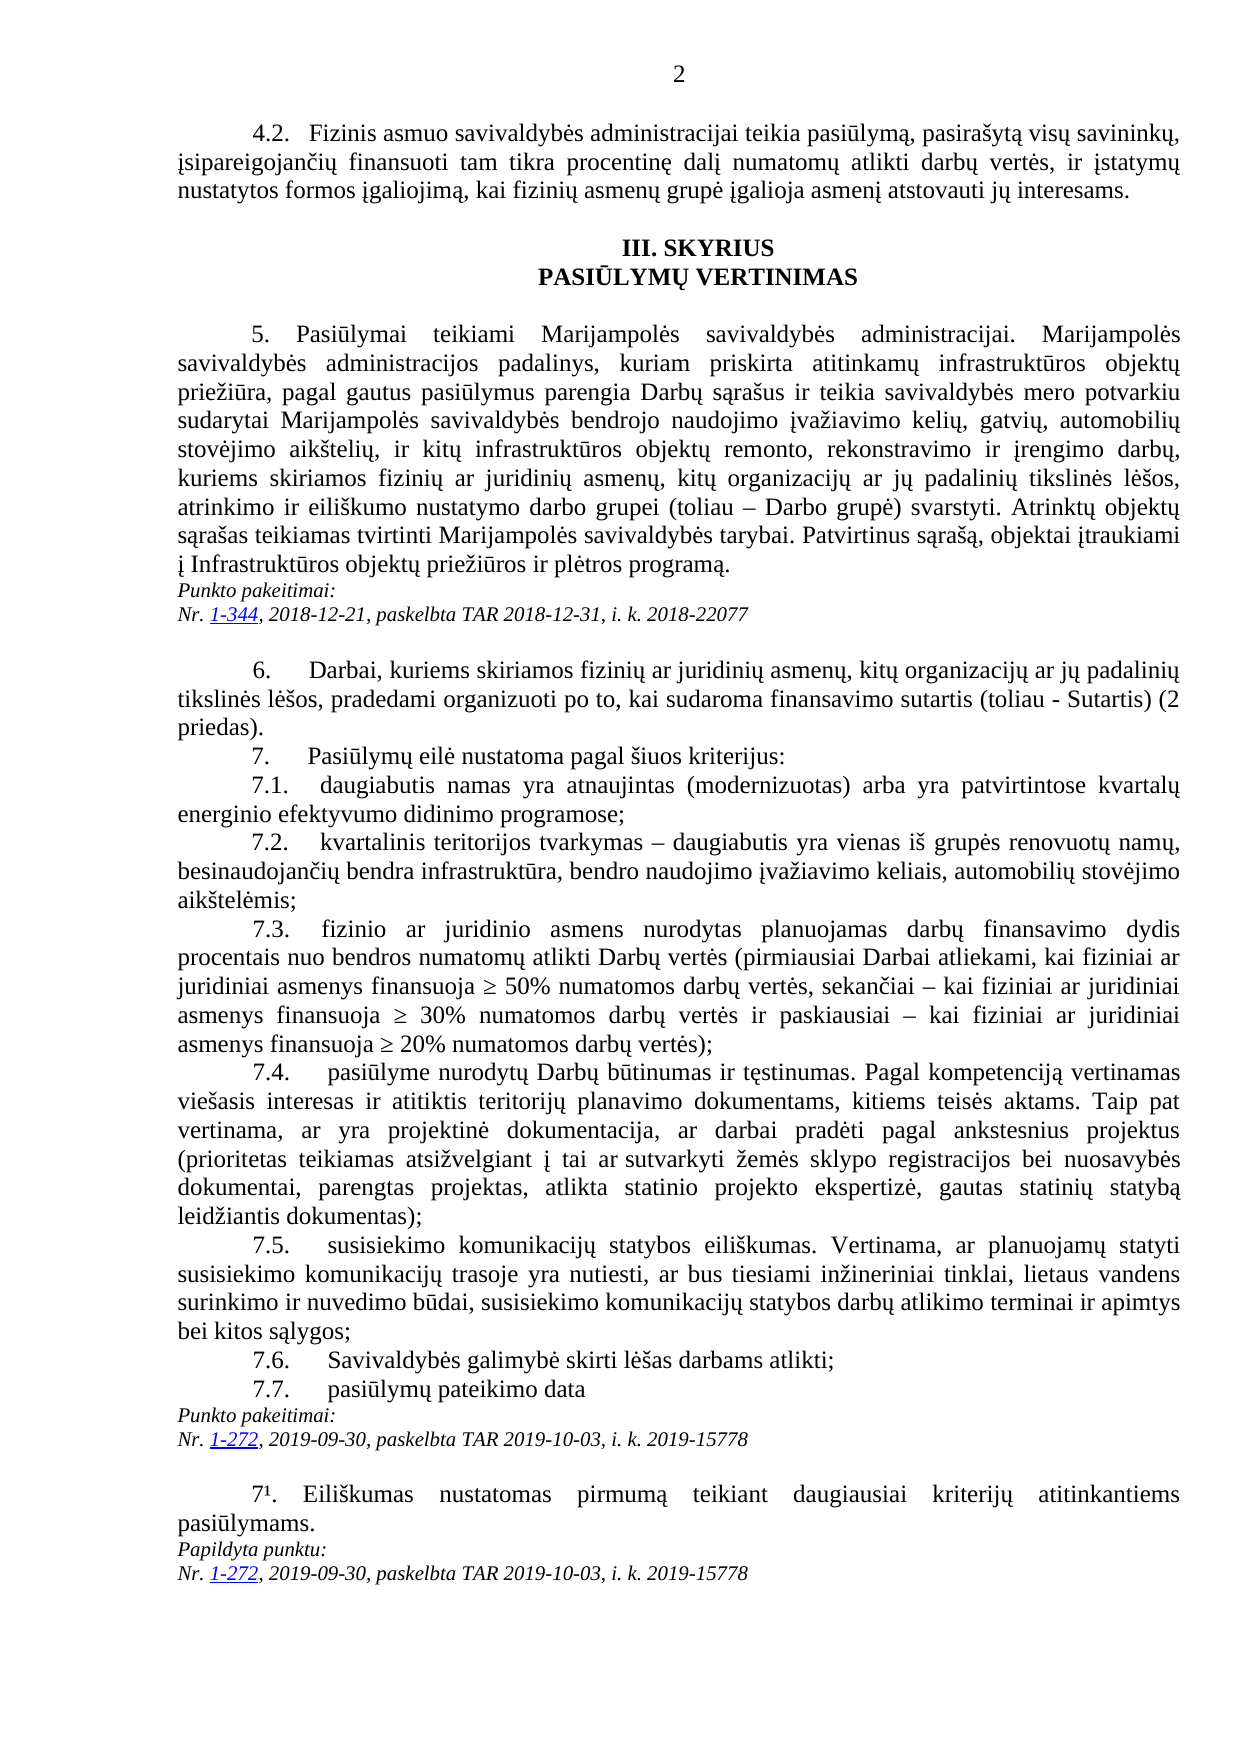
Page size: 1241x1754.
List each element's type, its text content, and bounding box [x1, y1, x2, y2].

text iiI. skyrius [215, 233, 1181, 262]
text PASIŪLYMŲ VERTINIMAS [215, 262, 1181, 291]
text 7.5. susisiekimo komunikacijų statybos eiliškumas. Vertinama, ar planuojamų statyti susisiekimo komunikacijų trasoje yra nutiesti, ar bus tiesiami inžineriniai tinklai, lietaus vandens surinkimo ir nuvedimo būdai, susisiekimo komunikacijų statybos darbų atlikimo terminai ir apimtys bei kitos sąlygos; [177, 1230, 1181, 1345]
text Nr. 1-272, 2019-09-30, paskelbta TAR 2019-10-03, i. k. 2019-15778 [177, 1427, 1181, 1451]
text Nr. 1-344, 2018-12-21, paskelbta TAR 2018-12-31, i. k. 2018-22077 [177, 602, 1181, 626]
text 5. Pasiūlymai teikiami Marijampolės savivaldybės administracijai. Marijampolės savivaldybės administracijos padalinys, kuriam priskirta atitinkamų infrastruktūros objektų priežiūra, pagal gautus pasiūlymus parengia Darbų sąrašus ir teikia savivaldybės mero potvarkiu sudarytai Marijampolės savivaldybės bendrojo naudojimo įvažiavimo kelių, gatvių, automobilių stovėjimo aikštelių, ir kitų infrastruktūros objektų remonto, rekonstravimo ir įrengimo darbų, kuriems skiriamos fizinių ar juridinių asmenų, kitų organizacijų ar jų padalinių tikslinės lėšos, atrinkimo ir eiliškumo nustatymo darbo grupei (toliau – Darbo grupė) svarstyti. Atrinktų objektų sąrašas teikiamas tvirtinti Marijampolės savivaldybės tarybai. Patvirtinus sąrašą, objektai įtraukiami į Infrastruktūros objektų priežiūros ir plėtros programą. [177, 319, 1181, 578]
text 7.7. pasiūlymų pateikimo data [177, 1374, 1181, 1402]
text 7.2. kvartalinis teritorijos tvarkymas – daugiabutis yra vienas iš grupės renovuotų namų, besinaudojančių bendra infrastruktūra, bendro naudojimo įvažiavimo keliais, automobilių stovėjimo aikštelėmis; [177, 827, 1181, 914]
text 6. Darbai, kuriems skiriamos fizinių ar juridinių asmenų, kitų organizacijų ar jų padalinių tikslinės lėšos, pradedami organizuoti po to, kai sudaroma finansavimo sutartis (toliau - Sutartis) (2 priedas). [177, 655, 1181, 741]
text 7¹. Eiliškumas nustatomas pirmumą teikiant daugiausiai kriterijų atitinkantiems pasiūlymams. [177, 1479, 1181, 1537]
text 4.2. Fizinis asmuo savivaldybės administracijai teikia pasiūlymą, pasirašytą visų savininkų, įsipareigojančių finansuoti tam tikra procentinę dalį numatomų atlikti darbų vertės, ir įstatymų nustatytos formos įgaliojimą, kai fizinių asmenų grupė įgalioja asmenį atstovauti jų interesams. [177, 118, 1181, 204]
text 7.1. daugiabutis namas yra atnaujintas (modernizuotas) arba yra patvirtintose kvartalų energinio efektyvumo didinimo programose; [177, 770, 1181, 827]
text 7. Pasiūlymų eilė nustatoma pagal šiuos kriterijus: [177, 741, 1181, 770]
text Punkto pakeitimai: [177, 578, 1181, 602]
text Nr. 1-272, 2019-09-30, paskelbta TAR 2019-10-03, i. k. 2019-15778 [177, 1561, 1181, 1585]
text Papildyta punktu: [177, 1537, 1181, 1561]
text 7.6. Savivaldybės galimybė skirti lėšas darbams atlikti; [177, 1345, 1181, 1374]
text 7.3. fizinio ar juridinio asmens nurodytas planuojamas darbų finansavimo dydis procentais nuo bendros numatomų atlikti Darbų vertės (pirmiausiai Darbai atliekami, kai fiziniai ar juridiniai asmenys finansuoja ≥ 50% numatomos darbų vertės, sekančiai – kai fiziniai ar juridiniai asmenys finansuoja ≥ 30% numatomos darbų vertės ir paskiausiai – kai fiziniai ar juridiniai asmenys finansuoja ≥ 20% numatomos darbų vertės); [177, 914, 1181, 1057]
text 7.4. pasiūlyme nurodytų Darbų būtinumas ir tęstinumas. Pagal kompetenciją vertinamas viešasis interesas ir atitiktis teritorijų planavimo dokumentams, kitiems teisės aktams. Taip pat vertinama, ar yra projektinė dokumentacija, ar darbai pradėti pagal ankstesnius projektus (prioritetas teikiamas atsižvelgiant į tai ar sutvarkyti žemės sklypo registracijos bei nuosavybės dokumentai, parengtas projektas, atlikta statinio projekto ekspertizė, gautas statinių statybą leidžiantis dokumentas); [177, 1057, 1181, 1230]
text Punkto pakeitimai: [177, 1402, 1181, 1427]
